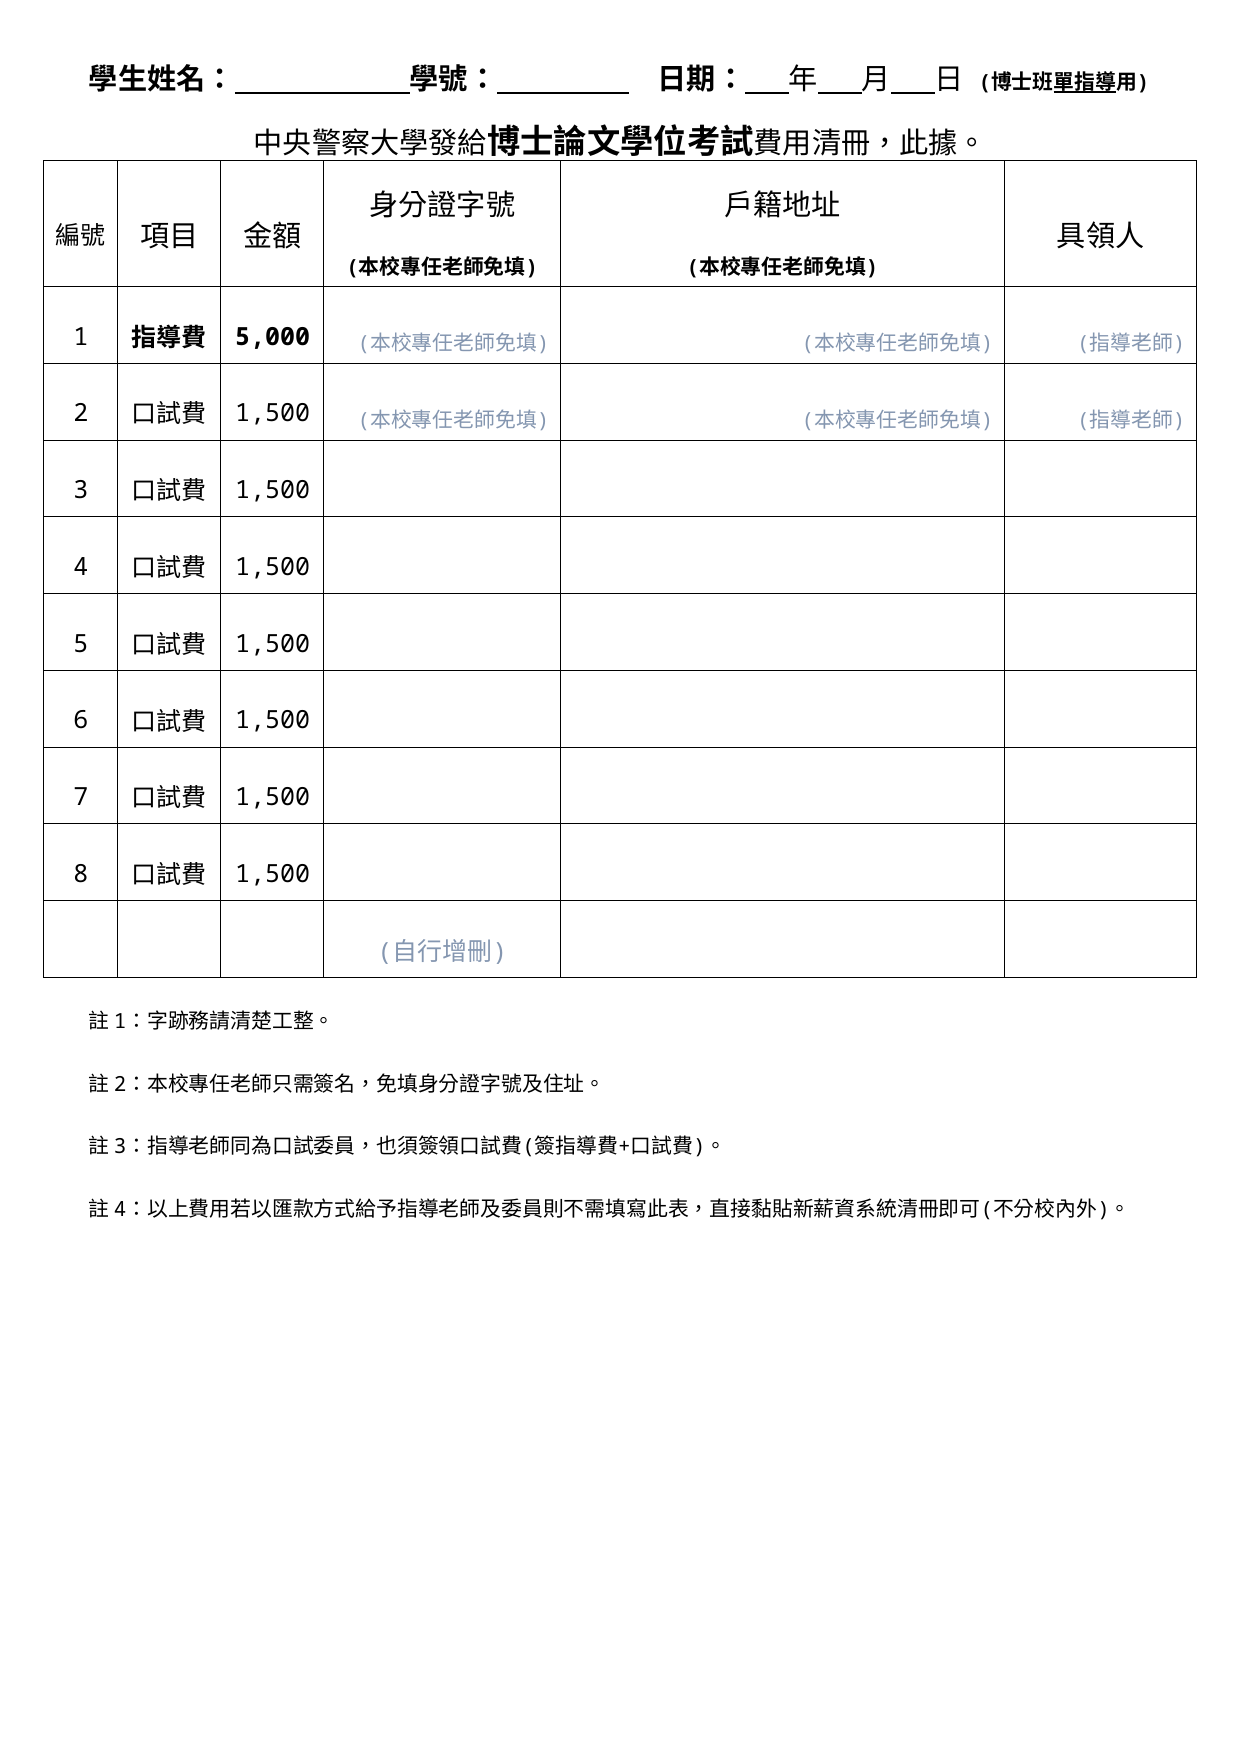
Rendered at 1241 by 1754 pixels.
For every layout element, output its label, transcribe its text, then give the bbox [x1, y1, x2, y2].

table_cell 1,500 [221, 441, 323, 516]
table_cell [1005, 901, 1196, 977]
table_cell [1005, 517, 1196, 593]
table_cell [44, 901, 117, 977]
table_cell 1,500 [221, 517, 323, 593]
table_cell (指導老師) [1005, 287, 1196, 363]
table_cell 口試費 [118, 364, 220, 439]
table_cell [1005, 441, 1196, 516]
table_cell [324, 517, 560, 593]
table_cell [118, 901, 220, 977]
table_cell 4 [44, 517, 117, 593]
table_cell (本校專任老師免填) [324, 287, 560, 363]
table_cell [1005, 671, 1196, 747]
text 中央警察大學發給博士論文學位考試費用清冊，此據。 [89, 97, 1152, 160]
table_cell [561, 671, 1004, 747]
table_cell [324, 441, 560, 516]
table_cell [561, 901, 1004, 977]
text 註3：指導老師同為口試委員，也須簽領口試費(簽指導費+口試費)。 [89, 1103, 1152, 1165]
table_header 編號 [44, 161, 117, 286]
table_header 項目 [118, 161, 220, 286]
table_cell 2 [44, 364, 117, 439]
table_cell 1,500 [221, 594, 323, 670]
table_cell 口試費 [118, 441, 220, 516]
text 註1：字跡務請清楚工整。 [89, 978, 1152, 1040]
table_cell 8 [44, 824, 117, 900]
table_cell 3 [44, 441, 117, 516]
table_cell [324, 824, 560, 900]
table_cell 6 [44, 671, 117, 747]
table_header 身分證字號 (本校專任老師免填) [324, 161, 560, 286]
table_cell 1,500 [221, 364, 323, 439]
text 註4：以上費用若以匯款方式給予指導老師及委員則不需填寫此表，直接黏貼新薪資系統清冊即可(不分校內外)。 [89, 1165, 1152, 1228]
table_cell 7 [44, 748, 117, 823]
table_cell [324, 748, 560, 823]
table_cell [561, 517, 1004, 593]
table_cell [1005, 748, 1196, 823]
table_cell 口試費 [118, 594, 220, 670]
table_cell [1005, 824, 1196, 900]
table_header 戶籍地址 (本校專任老師免填) [561, 161, 1004, 286]
table_cell 口試費 [118, 671, 220, 747]
table_cell 5 [44, 594, 117, 670]
table_cell [1005, 594, 1196, 670]
table_cell [561, 824, 1004, 900]
table_cell 1,500 [221, 824, 323, 900]
text 註2：本校專任老師只需簽名，免填身分證字號及住址。 [89, 1040, 1152, 1103]
table_cell [561, 441, 1004, 516]
table_cell [221, 901, 323, 977]
table_cell 口試費 [118, 517, 220, 593]
table_cell (本校專任老師免填) [561, 364, 1004, 439]
table_cell (本校專任老師免填) [324, 364, 560, 439]
table_cell 1,500 [221, 671, 323, 747]
table_cell 1 [44, 287, 117, 363]
table_cell [324, 594, 560, 670]
table_cell 口試費 [118, 824, 220, 900]
table_header 金額 [221, 161, 323, 286]
table_cell (指導老師) [1005, 364, 1196, 439]
table_cell 指導費 [118, 287, 220, 363]
table_header 具領人 [1005, 161, 1196, 286]
table_cell [561, 594, 1004, 670]
table_cell 5,000 [221, 287, 323, 363]
table_cell (自行增刪) [324, 901, 560, 977]
table_cell [561, 748, 1004, 823]
table_cell [324, 671, 560, 747]
text 學生姓名： 學號： 日期： 年 月 日 (博士班單指導用) [89, 35, 1152, 97]
table_cell (本校專任老師免填) [561, 287, 1004, 363]
table_cell 1,500 [221, 748, 323, 823]
table_cell 口試費 [118, 748, 220, 823]
